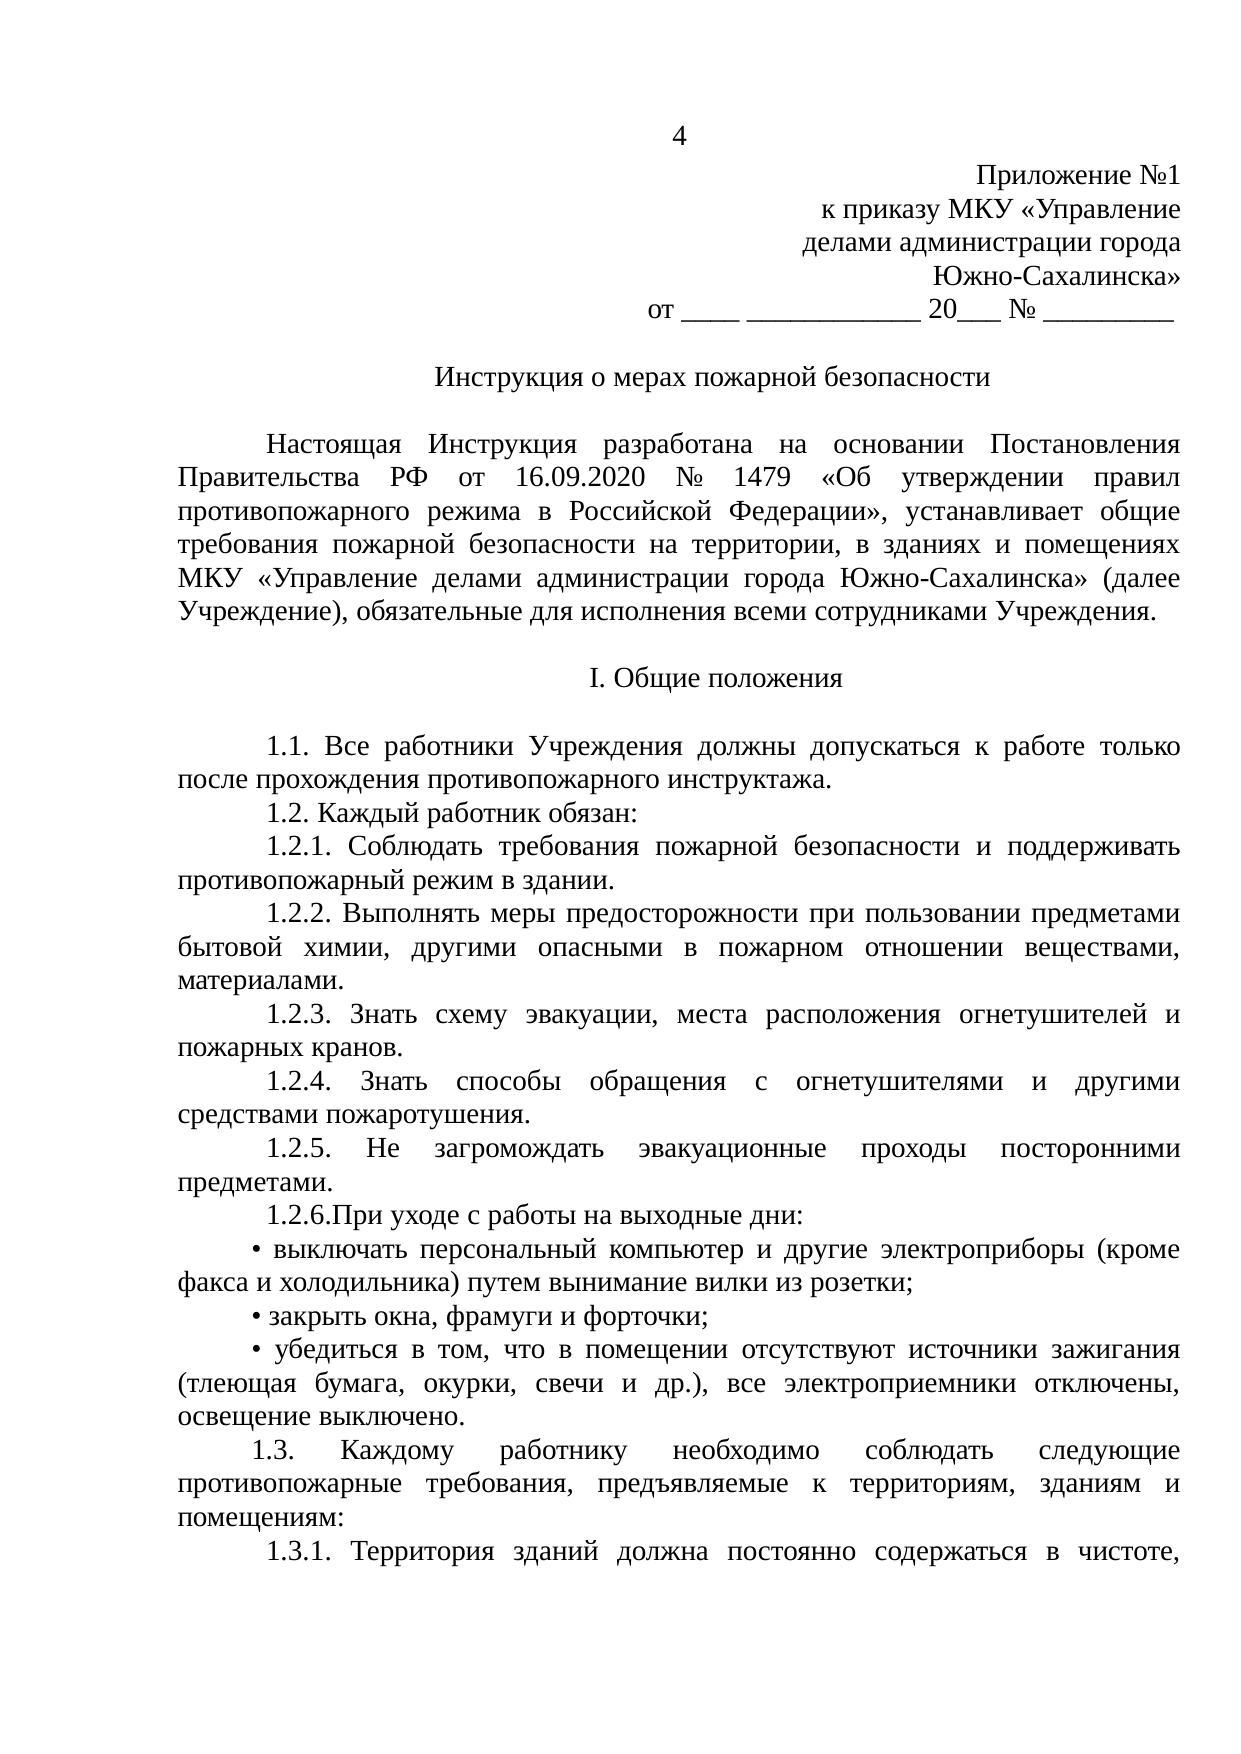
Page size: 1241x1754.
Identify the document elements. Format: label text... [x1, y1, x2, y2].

text делами администрации города [177, 225, 1181, 258]
text 1.2.5. Не загромождать эвакуационные проходы посторонними предметами. [177, 1130, 1181, 1197]
text 1.2.4. Знать способы обращения с огнетушителями и другими средствами пожаротушения. [177, 1063, 1181, 1130]
text 1.2.1. Соблюдать требования пожарной безопасности и поддерживать противопожарный режим в здании. [177, 828, 1181, 896]
text 1.2.6.При уходе с работы на выходные дни: [177, 1197, 1181, 1231]
text Южно-Сахалинска» [177, 258, 1181, 292]
text Инструкция о мерах пожарной безопасности [177, 359, 1181, 392]
text Настоящая Инструкция разработана на основании Постановления Правительства РФ от 16.09.2020 № 1479 «Об утверждении правил противопожарного режима в Российской Федерации», устанавливает общие требования пожарной безопасности на территории, в зданиях и помещениях МКУ «Управление делами администрации города Южно-Сахалинска» (далее Учреждение), обязательные для исполнения всеми сотрудниками Учреждения. [177, 426, 1181, 627]
text • закрыть окна, фрамуги и форточки; [177, 1298, 1181, 1332]
text 1.2.3. Знать схему эвакуации, места расположения огнетушителей и пожарных кранов. [177, 996, 1181, 1063]
text 1.3. Каждому работнику необходимо соблюдать следующие противопожарные требования, предъявляемые к территориям, зданиям и помещениям: [177, 1432, 1181, 1533]
text I. Общие положения [177, 661, 1181, 694]
text 1.3.1. Территория зданий должна постоянно содержаться в чистоте, [177, 1533, 1181, 1566]
text • убедиться в том, что в помещении отсутствуют источники зажигания (тлеющая бумага, окурки, свечи и др.), все электроприемники отключены, освещение выключено. [177, 1332, 1181, 1432]
text 1.2. Каждый работник обязан: [177, 795, 1181, 828]
text 1.2.2. Выполнять меры предосторожности при пользовании предметами бытовой химии, другими опасными в пожарном отношении веществами, материалами. [177, 896, 1181, 996]
text от ____ ____________ 20___ № _________ [177, 292, 1181, 325]
text 1.1. Все работники Учреждения должны допускаться к работе только после прохождения противопожарного инструктажа. [177, 728, 1181, 795]
text Приложение №1 [177, 158, 1181, 191]
text к приказу МКУ «Управление [177, 191, 1181, 225]
text • выключать персональный компьютер и другие электроприборы (кроме факса и холодильника) путем вынимание вилки из розетки; [177, 1231, 1181, 1298]
